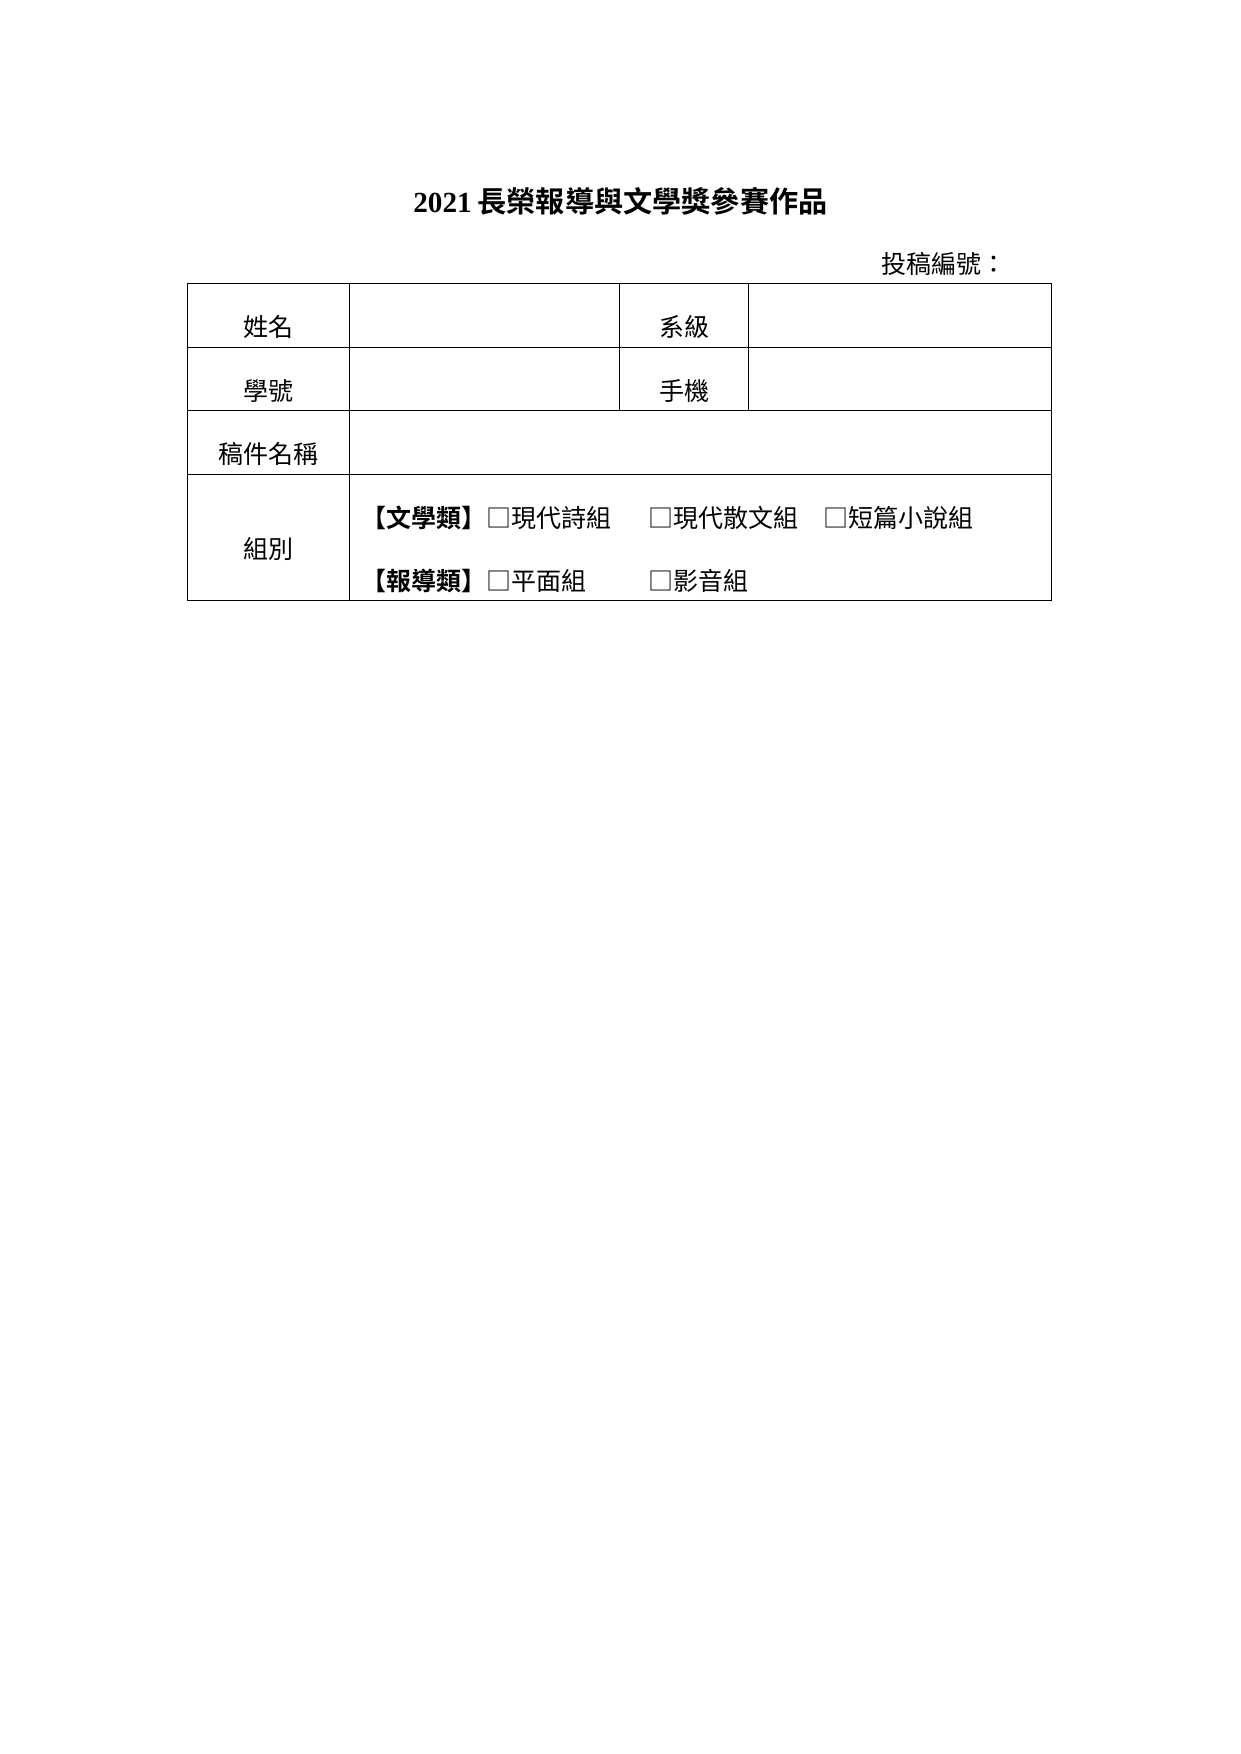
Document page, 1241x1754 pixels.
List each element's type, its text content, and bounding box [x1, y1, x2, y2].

table_header [749, 284, 1051, 347]
table_cell 【文學類】□現代詩組 □現代散文組 □短篇小說組 【報導類】□平面組 □影音組 [350, 475, 1051, 600]
table_cell 稿件名稱 [188, 411, 349, 474]
table_cell 手機 [620, 348, 748, 410]
table_header [350, 284, 619, 347]
table_cell 學號 [188, 348, 349, 410]
table_header 系級 [620, 284, 748, 347]
table_cell 組別 [188, 475, 349, 600]
text 2021長榮報導與文學獎參賽作品 [187, 158, 1053, 221]
table_cell [350, 411, 1051, 474]
text 投稿編號： [187, 221, 1053, 283]
table_cell [350, 348, 619, 410]
table_header 姓名 [188, 284, 349, 347]
table_cell [749, 348, 1051, 410]
